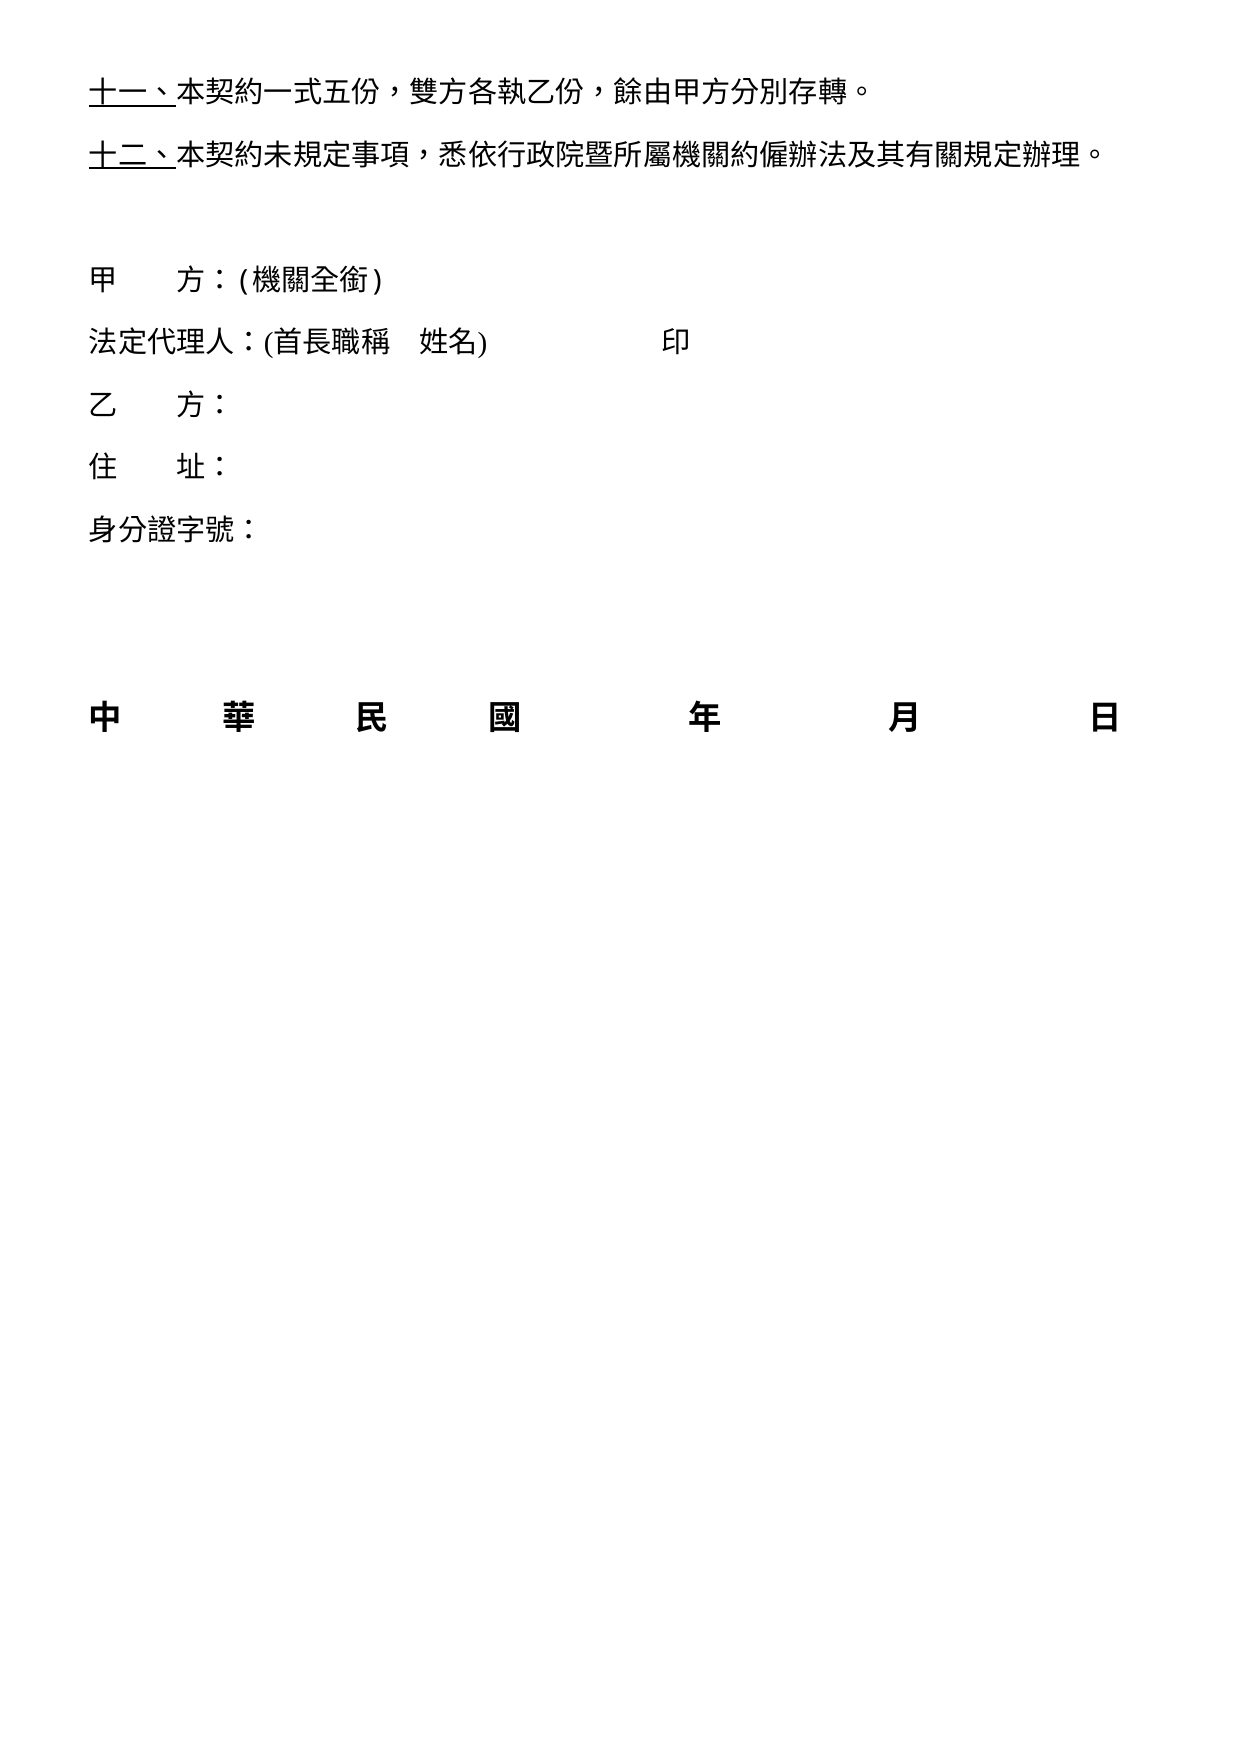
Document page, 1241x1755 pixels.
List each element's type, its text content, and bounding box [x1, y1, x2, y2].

text 身分證字號： [89, 486, 1152, 548]
text 乙 方： [89, 361, 1152, 423]
text 十一、本契約一式五份，雙方各執乙份，餘由甲方分別存轉。 [89, 48, 1152, 111]
text 十二、本契約未規定事項，悉依行政院暨所屬機關約僱辦法及其有關規定辦理。 [89, 111, 1152, 173]
text 住 址： [89, 423, 1152, 486]
text 中 華 民 國 年 月 日 [89, 673, 1152, 736]
text 法定代理人：(首長職稱 姓名) 印 [89, 298, 1152, 361]
text 甲 方：(機關全銜) [89, 236, 1152, 298]
